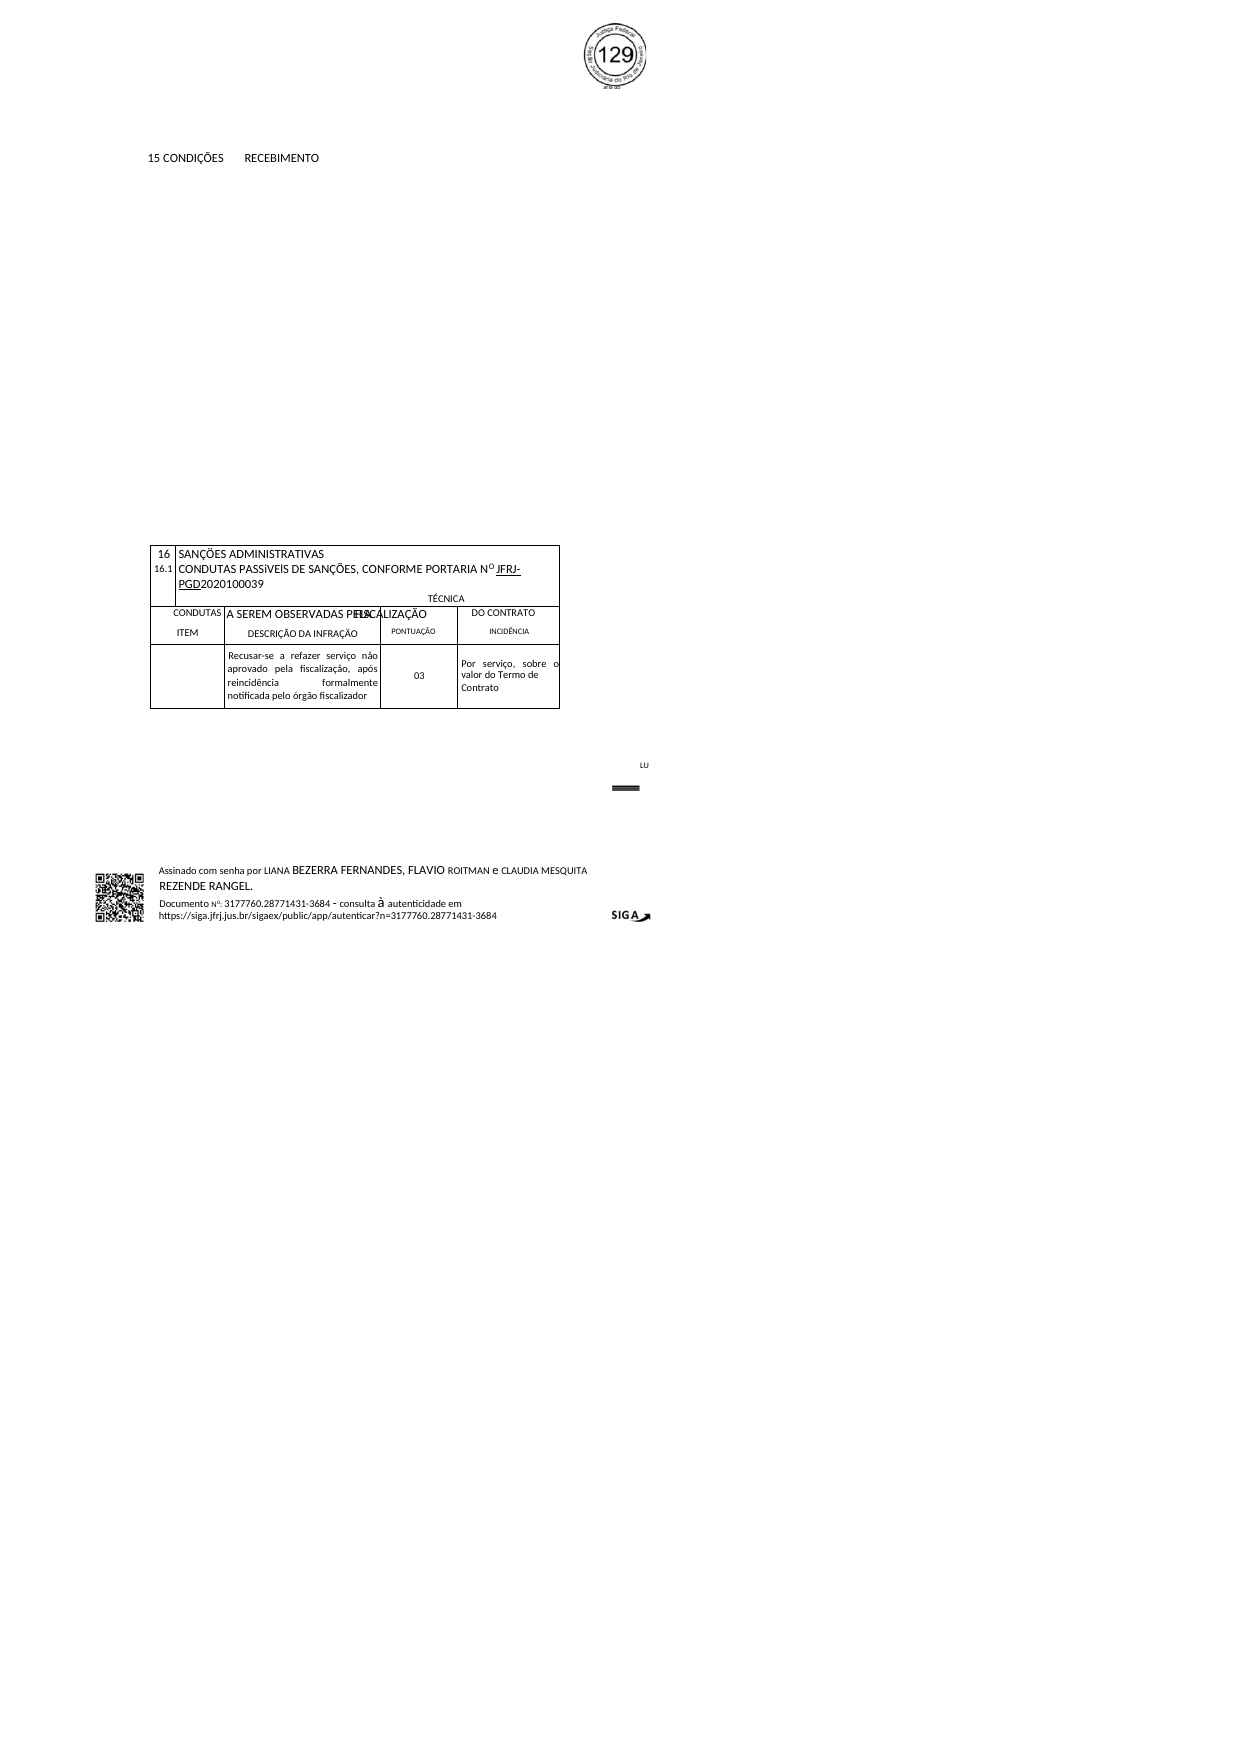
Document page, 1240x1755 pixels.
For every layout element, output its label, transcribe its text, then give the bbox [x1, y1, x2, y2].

table_cell Recusar-se a refazer serviço nåo aprovado pela fiscalizaçåo, após reincidência formalmente notificada pelo órgão fiscalizador [225, 645, 380, 708]
table_header 16 16.1 [151, 546, 175, 606]
table_header SANÇÖES ADMINISTRATIVAS CONDUTAS PASSiVElS DE SANÇÕES, CONFORME PORTARIA NO JFRJ-PGD2020100039 TÉCNICA [176, 546, 559, 606]
table_cell Por serviço, sobre o valor do Termo de Contrato [458, 645, 559, 708]
table_cell [151, 645, 224, 708]
table_cell 03 [381, 645, 457, 708]
table_cell FISCALIZAÇÃO PONTUAÇÃO [381, 607, 457, 644]
table_cell A SEREM OBSERVADAS PELA DESCRIÇÃO DA INFRAÇÄO [225, 607, 380, 644]
table_cell DO CONTRATO INCIDÊNCIA [458, 607, 559, 644]
subtitle 15 CONDIÇÕES RECEBIMENTO [147, 150, 1089, 165]
table_cell CONDUTAS ITEM [151, 607, 224, 644]
